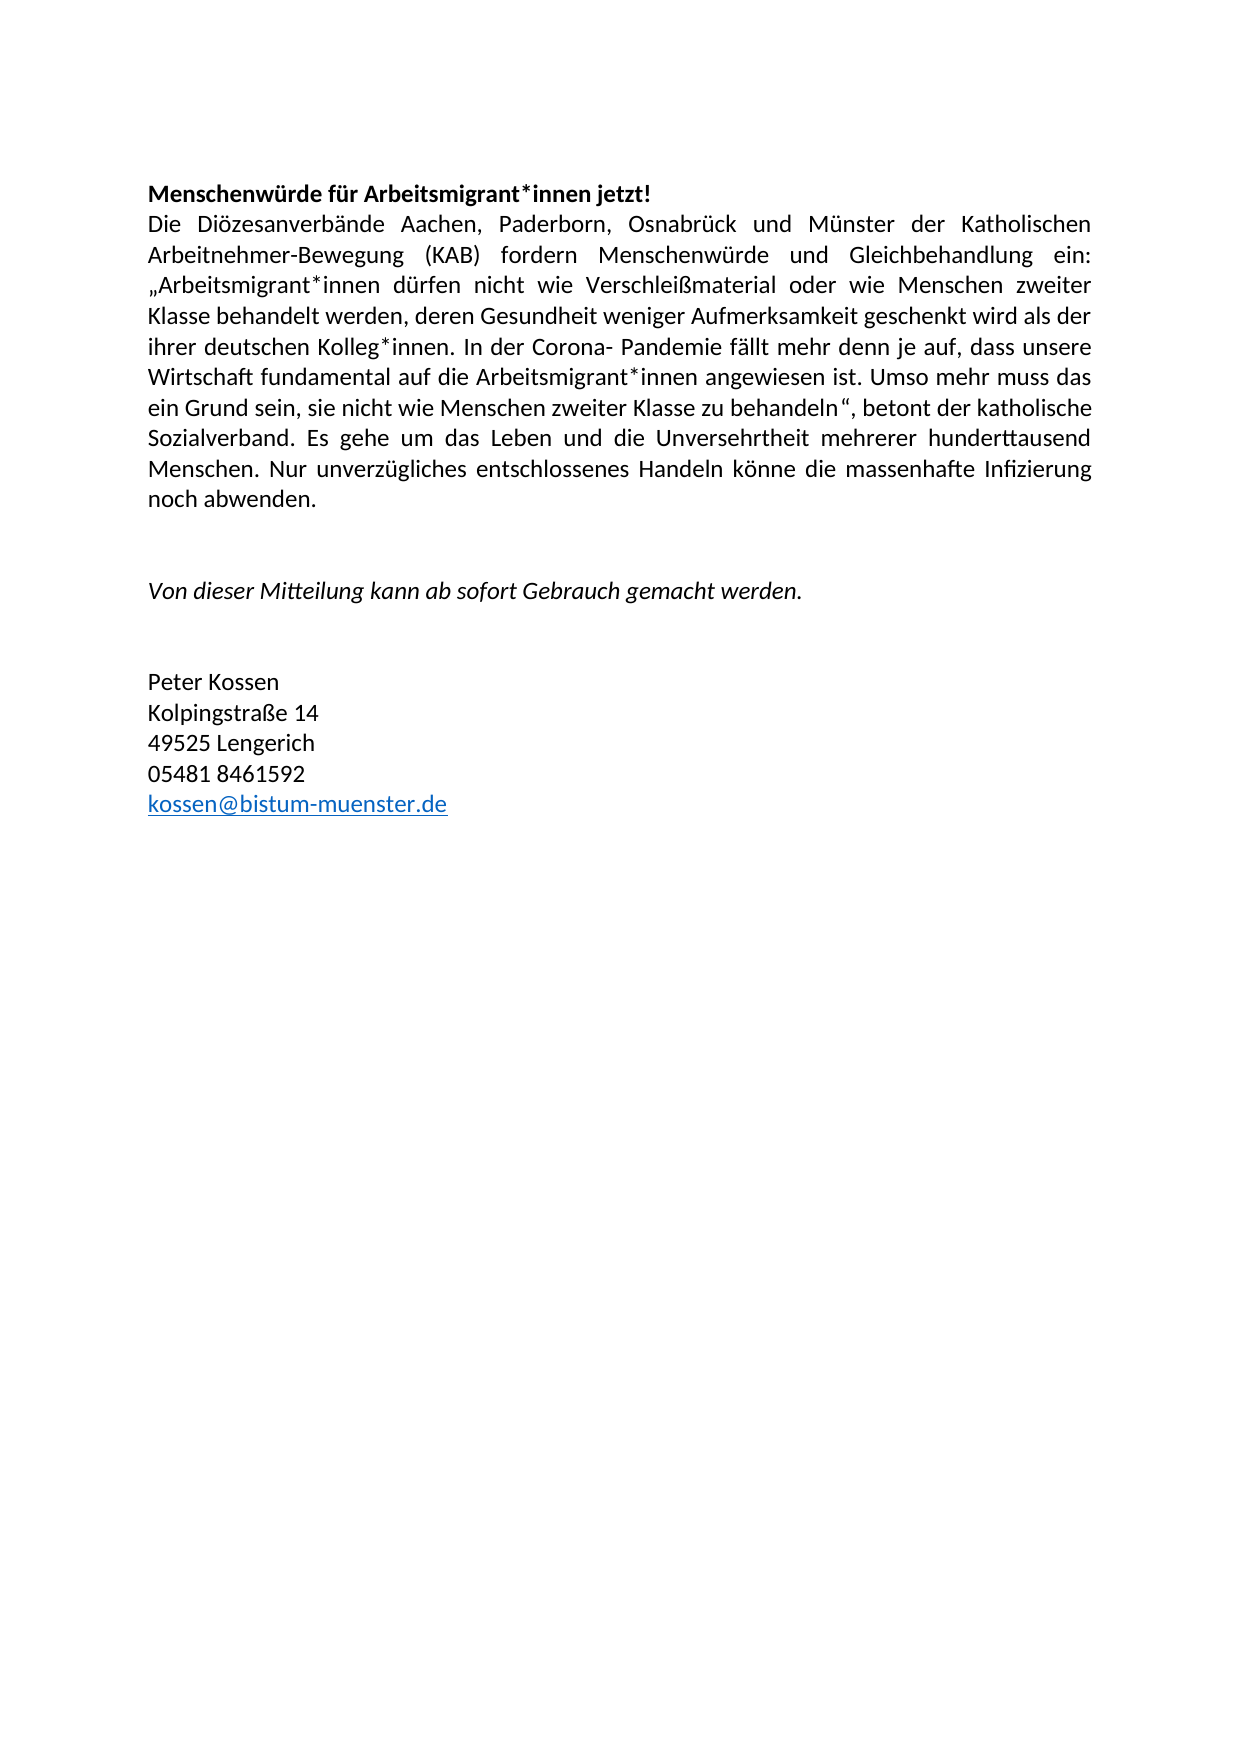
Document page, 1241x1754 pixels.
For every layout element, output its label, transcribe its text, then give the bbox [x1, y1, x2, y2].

text Menschenwürde für Arbeitsmigrant*innen jetzt! [148, 178, 1093, 209]
text Peter Kossen [148, 666, 1093, 697]
text kossen@bistum-muenster.de [148, 788, 1093, 819]
text Die Diözesanverbände Aachen, Paderborn, Osnabrück und Münster der Katholischen Arbeitnehmer-Bewegung (KAB) fordern Menschenwürde und Gleichbehandlung ein: „Arbeitsmigrant*innen dürfen nicht wie Verschleißmaterial oder wie Menschen zweiter Klasse behandelt werden, deren Gesundheit weniger Aufmerksamkeit geschenkt wird als der ihrer deutschen Kolleg*innen. In der Corona- Pandemie fällt mehr denn je auf, dass unsere Wirtschaft fundamental auf die Arbeitsmigrant*innen angewiesen ist. Umso mehr muss das ein Grund sein, sie nicht wie Menschen zweiter Klasse zu behandeln“, betont der katholische Sozialverband. Es gehe um das Leben und die Unversehrtheit mehrerer hunderttausend Menschen. Nur unverzügliches entschlossenes Handeln könne die massenhafte Infizierung noch abwenden. [148, 209, 1093, 514]
text 05481 8461592 [148, 758, 1093, 788]
text Kolpingstraße 14 [148, 697, 1093, 727]
text 49525 Lengerich [148, 727, 1093, 758]
text Von dieser Mitteilung kann ab sofort Gebrauch gemacht werden. [148, 575, 1093, 605]
